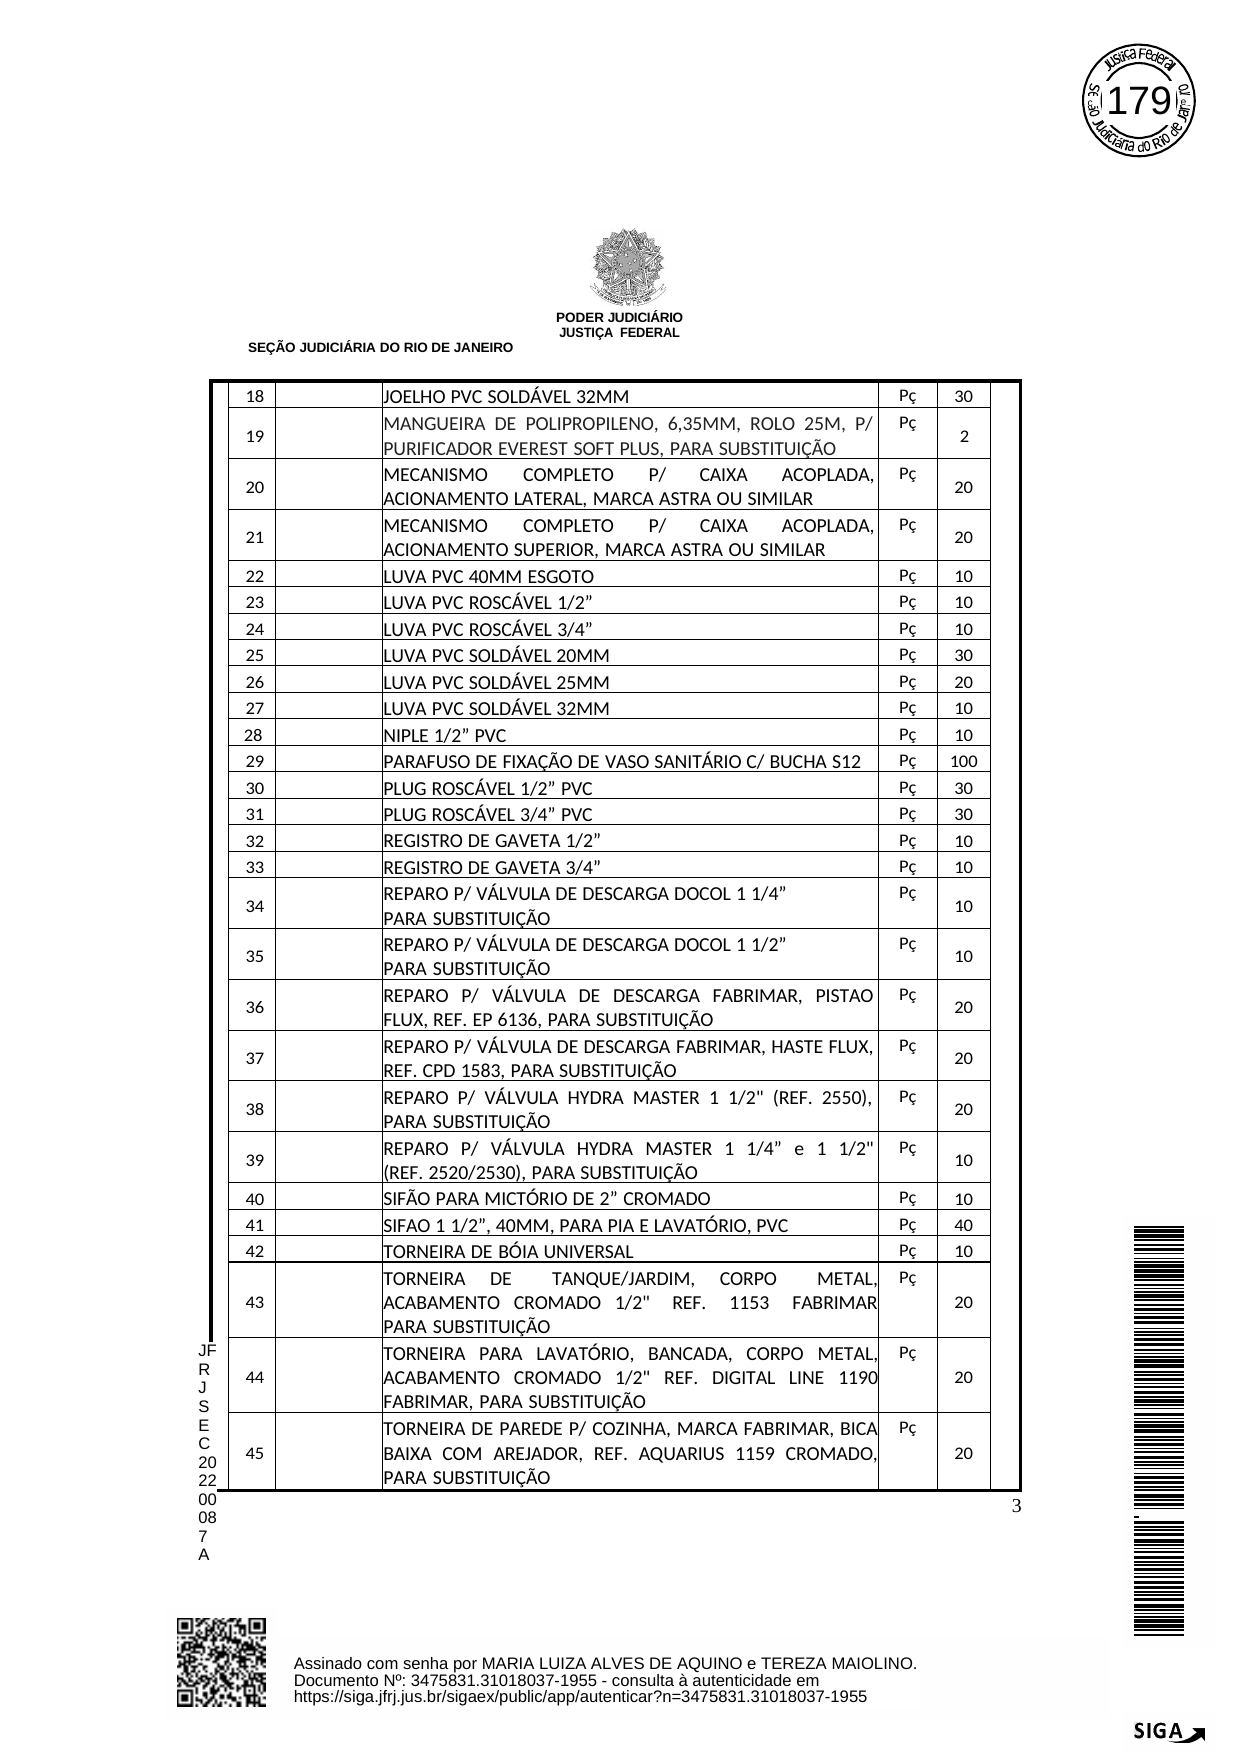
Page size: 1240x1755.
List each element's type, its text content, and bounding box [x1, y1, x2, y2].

table_cell LUVA PVC SOLDÁVEL 32MM [383, 693, 878, 718]
text SEÇÃO JUDICIÁRIA DO RIO DE JANEIRO [0, 341, 761, 356]
table_cell [276, 666, 382, 692]
table_cell [276, 1183, 382, 1208]
table_cell [276, 510, 382, 559]
table_cell 10 [938, 1236, 990, 1261]
table_cell 10 [938, 1183, 990, 1208]
table_cell Pç [879, 852, 937, 877]
table_cell Pç [879, 693, 937, 718]
table_cell [276, 852, 382, 877]
table_cell 27 [229, 693, 275, 718]
table_cell TORNEIRA DE TANQUE/JARDIM, CORPO METAL, ACABAMENTO CROMADO 1/2" REF. 1153 FABRIMAR PARA SUBSTITUIÇÃO [383, 1263, 878, 1337]
table_cell [276, 640, 382, 665]
table_cell 10 [938, 878, 990, 928]
table_cell [276, 746, 382, 771]
table_cell 26 [229, 666, 275, 692]
table_cell MECANISMO COMPLETO P/ CAIXA ACOPLADA, ACIONAMENTO SUPERIOR, MARCA ASTRA OU SIMILAR [383, 510, 878, 559]
table_cell 40 [938, 1210, 990, 1235]
table_cell [276, 459, 382, 509]
table_cell 10 [938, 852, 990, 877]
table_cell 20 [938, 666, 990, 692]
table_cell REPARO P/ VÁLVULA HYDRA MASTER 1 1/2" (REF. 2550), PARA SUBSTITUIÇÃO [383, 1081, 878, 1131]
table_cell SIFAO 1 1/2”, 40MM, PARA PIA E LAVATÓRIO, PVC [383, 1210, 878, 1235]
table_cell Pç [879, 510, 937, 559]
table_cell 36 [229, 980, 275, 1029]
table_cell TORNEIRA DE PAREDE P/ COZINHA, MARCA FABRIMAR, BICA BAIXA COM AREJADOR, REF. AQUARIUS 1159 CROMADO, PARA SUBSTITUIÇÃO [383, 1413, 878, 1488]
table_cell MANGUEIRA DE POLIPROPILENO, 6,35MM, ROLO 25M, P/ PURIFICADOR EVEREST SOFT PLUS, PARA SUBSTITUIÇÃO [383, 408, 878, 458]
text ç [1087, 97, 1100, 106]
table_cell 20 [938, 1338, 990, 1412]
text PODER JUDICIÁRIO JUSTIÇA FEDERAL [545, 310, 694, 341]
table_cell Pç [879, 1132, 937, 1182]
table_cell [276, 772, 382, 798]
table_header [213, 383, 228, 1488]
table_cell 20 [938, 1263, 990, 1337]
table_cell 41 [229, 1210, 275, 1235]
table_cell TORNEIRA DE BÓIA UNIVERSAL [383, 1236, 878, 1261]
table_cell 29 [229, 746, 275, 771]
table_cell 31 [229, 799, 275, 824]
table_cell REPARO P/ VÁLVULA DE DESCARGA DOCOL 1 1/4” PARA SUBSTITUIÇÃO [383, 878, 878, 928]
table_cell 24 [229, 614, 275, 639]
table_cell 20 [938, 1031, 990, 1080]
table_cell REGISTRO DE GAVETA 1/2” [383, 825, 878, 851]
table_cell 44 [229, 1338, 275, 1412]
table_cell [276, 1413, 382, 1488]
table_cell 10 [938, 1132, 990, 1182]
table_cell 39 [229, 1132, 275, 1182]
table_cell [276, 1338, 382, 1412]
table_cell 34 [229, 878, 275, 928]
table_cell [276, 561, 382, 586]
table_cell Pç [879, 666, 937, 692]
table_cell REPARO P/ VÁLVULA DE DESCARGA DOCOL 1 1/2” PARA SUBSTITUIÇÃO [383, 929, 878, 979]
table_cell 2 [938, 408, 990, 458]
table_cell [276, 614, 382, 639]
table_cell [276, 1263, 382, 1337]
table_cell Pç [879, 1210, 937, 1235]
table_cell 10 [938, 561, 990, 586]
table_cell PARAFUSO DE FIXAÇÃO DE VASO SANITÁRIO C/ BUCHA S12 [383, 746, 878, 771]
table_cell 35 [229, 929, 275, 979]
table_header [991, 383, 1019, 1488]
table_cell 10 [938, 587, 990, 612]
table_cell [276, 799, 382, 824]
table_cell REPARO P/ VÁLVULA HYDRA MASTER 1 1/4” e 1 1/2" (REF. 2520/2530), PARA SUBSTITUIÇÃO [383, 1132, 878, 1182]
table_header JOELHO PVC SOLDÁVEL 32MM [383, 383, 878, 407]
text 3 [217, 1494, 1021, 1517]
table_cell 33 [229, 852, 275, 877]
table_cell Pç [879, 719, 937, 745]
table_cell [276, 929, 382, 979]
table_cell 10 [938, 825, 990, 851]
table_cell SIFÃO PARA MICTÓRIO DE 2” CROMADO [383, 1183, 878, 1208]
table_cell [276, 1031, 382, 1080]
table_cell Pç [879, 408, 937, 458]
table_cell [276, 587, 382, 612]
table_cell Pç [879, 1031, 937, 1080]
table_cell 20 [938, 980, 990, 1029]
table_cell 40 [229, 1183, 275, 1208]
table_cell [276, 825, 382, 851]
table_cell Pç [879, 746, 937, 771]
table_header [196, 1342, 217, 1569]
text [0, 1494, 196, 1517]
table_cell 37 [229, 1031, 275, 1080]
table_cell Pç [879, 825, 937, 851]
table_cell 20 [938, 1413, 990, 1488]
table_cell 20 [938, 510, 990, 559]
table_cell LUVA PVC SOLDÁVEL 20MM [383, 640, 878, 665]
text e [1180, 95, 1193, 105]
table_cell Pç [879, 1263, 937, 1337]
table_cell Pç [879, 1081, 937, 1131]
table_cell 22 [229, 561, 275, 586]
table_cell 10 [938, 693, 990, 718]
table_cell [276, 1236, 382, 1261]
table_cell 100 [938, 746, 990, 771]
table_cell TORNEIRA PARA LAVATÓRIO, BANCADA, CORPO METAL, ACABAMENTO CROMADO 1/2" REF. DIGITAL LINE 1190 FABRIMAR, PARA SUBSTITUIÇÃO [383, 1338, 878, 1412]
table_header 18 [229, 383, 275, 407]
table_cell PLUG ROSCÁVEL 1/2” PVC [383, 772, 878, 798]
table_cell 30 [938, 640, 990, 665]
table_cell PLUG ROSCÁVEL 3/4” PVC [383, 799, 878, 824]
table_cell MECANISMO COMPLETO P/ CAIXA ACOPLADA, ACIONAMENTO LATERAL, MARCA ASTRA OU SIMILAR [383, 459, 878, 509]
table_header Pç [879, 383, 937, 407]
table_cell REPARO P/ VÁLVULA DE DESCARGA FABRIMAR, HASTE FLUX, REF. CPD 1583, PARA SUBSTITUIÇÃO [383, 1031, 878, 1080]
table_cell Pç [879, 980, 937, 1029]
table_cell Pç [879, 772, 937, 798]
table_cell 21 [229, 510, 275, 559]
table_cell 19 [229, 408, 275, 458]
table_header [276, 383, 382, 407]
table_cell [276, 1081, 382, 1131]
table_cell 20 [938, 459, 990, 509]
table_cell 42 [229, 1236, 275, 1261]
table_cell 20 [938, 1081, 990, 1131]
table_cell Pç [879, 561, 937, 586]
table_cell [276, 878, 382, 928]
table_cell Pç [879, 799, 937, 824]
table_cell LUVA PVC ROSCÁVEL 1/2” [383, 587, 878, 612]
table_cell 30 [229, 772, 275, 798]
table_cell REGISTRO DE GAVETA 3/4” [383, 852, 878, 877]
table_cell Pç [879, 587, 937, 612]
table_cell NIPLE 1/2” PVC [383, 719, 878, 745]
table_cell 32 [229, 825, 275, 851]
table_cell LUVA PVC ROSCÁVEL 3/4” [383, 614, 878, 639]
table_cell 20 [229, 459, 275, 509]
table_header 30 [938, 383, 990, 407]
table_cell Pç [879, 640, 937, 665]
table_cell Pç [879, 1236, 937, 1261]
table_cell [276, 1210, 382, 1235]
table_cell Pç [879, 459, 937, 509]
table_cell Pç [879, 878, 937, 928]
table_cell [276, 980, 382, 1029]
table_cell LUVA PVC 40MM ESGOTO [383, 561, 878, 586]
table_cell 10 [938, 614, 990, 639]
table_cell 23 [229, 587, 275, 612]
table_cell 45 [229, 1413, 275, 1488]
table_cell 38 [229, 1081, 275, 1131]
table_cell Pç [879, 1338, 937, 1412]
table_cell 25 [229, 640, 275, 665]
table_cell 10 [938, 719, 990, 745]
table_cell [276, 719, 382, 745]
table_cell [276, 408, 382, 458]
table_cell Pç [879, 929, 937, 979]
table_cell [276, 693, 382, 718]
table_cell 28 [229, 719, 275, 745]
table_cell Pç [879, 1183, 937, 1208]
table_cell REPARO P/ VÁLVULA DE DESCARGA FABRIMAR, PISTAO FLUX, REF. EP 6136, PARA SUBSTITUIÇÃO [383, 980, 878, 1029]
table_cell 10 [938, 929, 990, 979]
table_cell Pç [879, 614, 937, 639]
table_cell 30 [938, 799, 990, 824]
table_cell LUVA PVC SOLDÁVEL 25MM [383, 666, 878, 692]
table_cell 43 [229, 1263, 275, 1337]
table_cell Pç [879, 1413, 937, 1488]
table_cell [276, 1132, 382, 1182]
table_cell 30 [938, 772, 990, 798]
